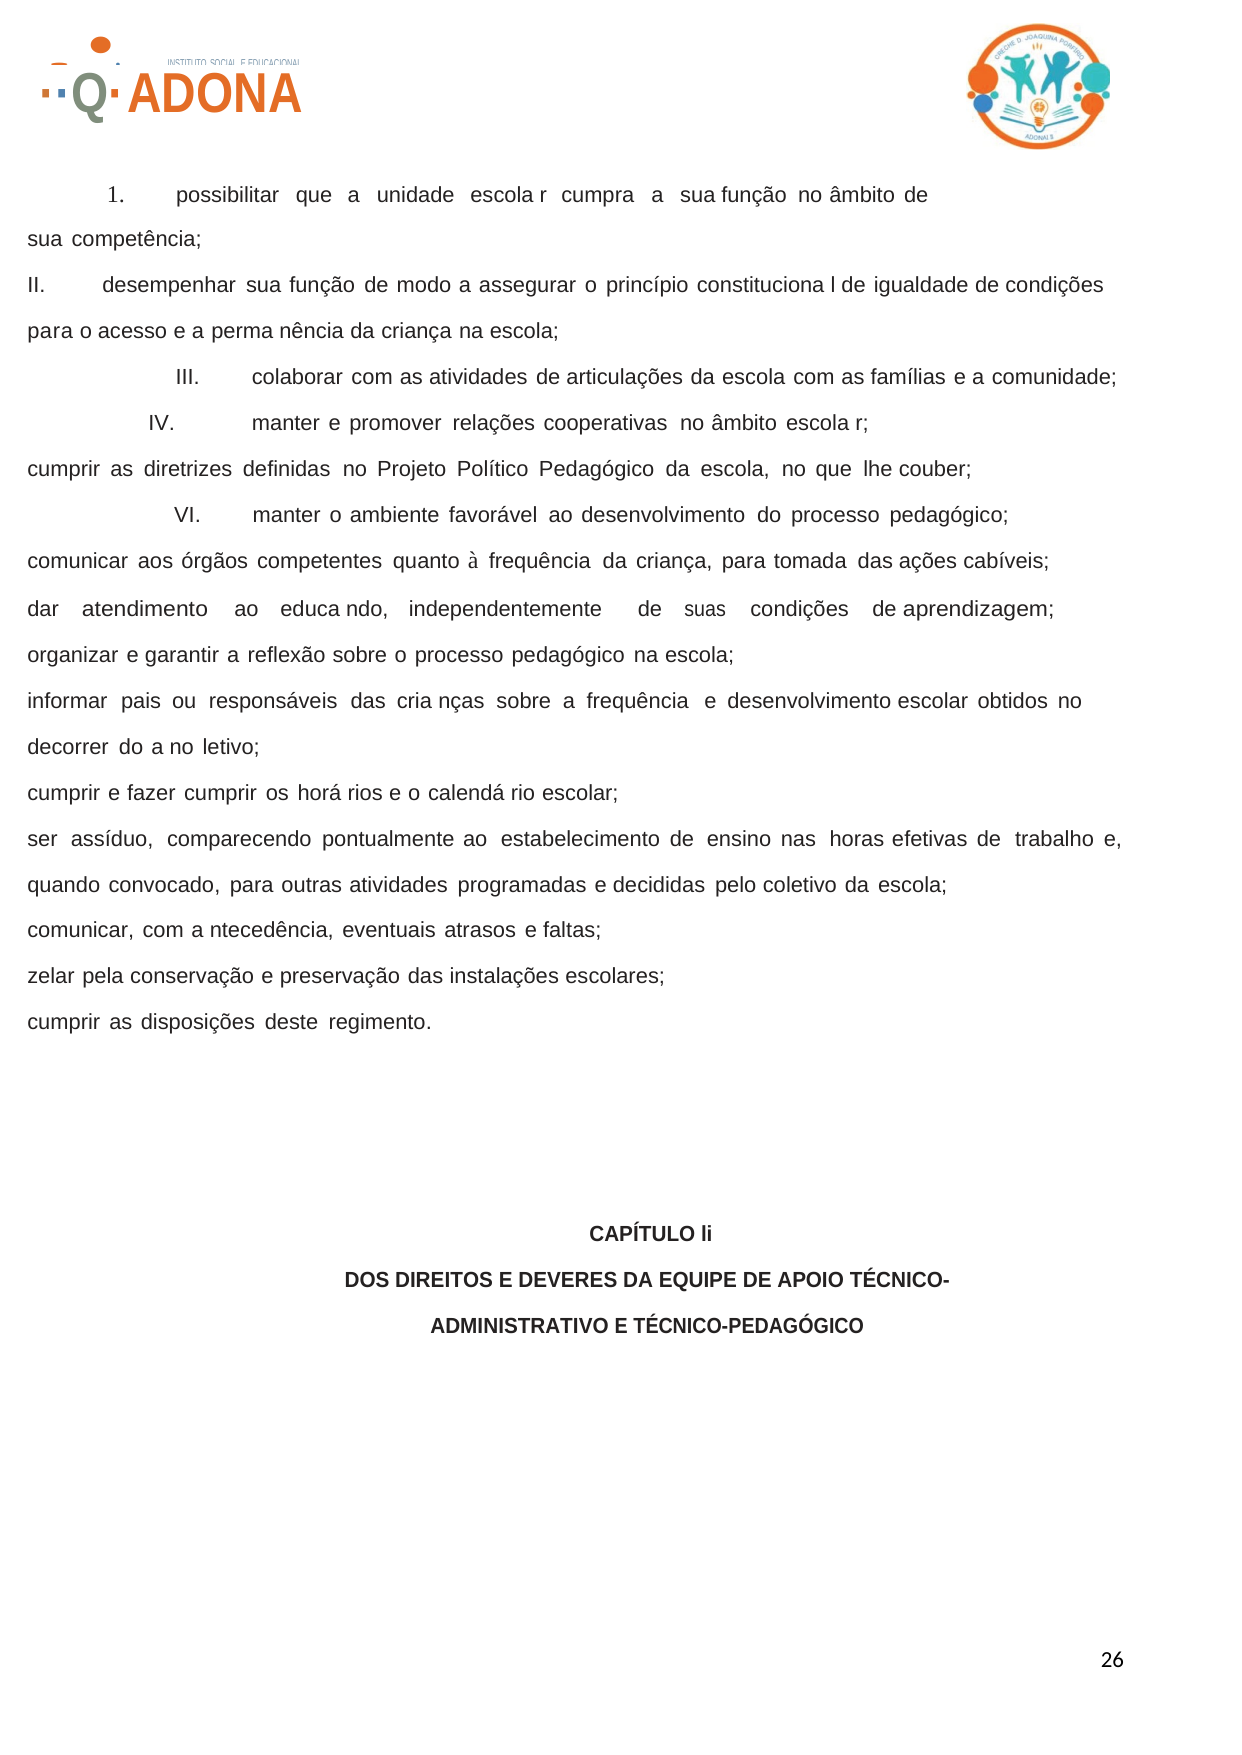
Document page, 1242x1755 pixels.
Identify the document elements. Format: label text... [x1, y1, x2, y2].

list cumprir as diretrizes definidas no Projeto Político Pedagógico da escola, no que lhe couber; [0, 456, 1120, 481]
text DOS DIREITOS E DEVERES DA EQUIPE DE APOIO TÉCNICO-ADMINISTRATIVO E TÉCNICO-PEDAGÓGICO [259, 1267, 1034, 1338]
list manter o ambiente favorável ao desenvolvimento do processo pedagógico; [174, 502, 1139, 527]
list ser assíduo, comparecendo pontualmente ao estabelecimento de ensino nas horas efetivas de trabalho e, quando convocado, para outras atividades programadas e decididas pelo coletivo da escola; [0, 826, 1122, 897]
list desempenhar sua função de modo a assegurar o princípio constituciona l de igualdade de condições para o acesso e a perma nência da criança na escola; [27, 272, 1121, 343]
list cumprir e fazer cumprir os horá rios e o calendá rio escolar; [0, 780, 1139, 805]
list dar atendimento ao educa ndo, independentemente de suas condições de aprendizagem; [0, 596, 1122, 621]
list zelar pela conservação e preservação das instalações escolares; [0, 963, 1139, 988]
list possibilitar que a unidade escola r cumpra a sua função no âmbito de sua competência; [27, 180, 939, 251]
list comunicar aos órgãos competentes quanto à frequência da criança, para tomada das ações cabíveis; [0, 546, 1120, 573]
subtitle CAPÍTULO li [344, 1221, 957, 1247]
list cumprir as disposições deste regimento. [0, 1009, 1139, 1034]
list organizar e garantir a reflexão sobre o processo pedagógico na escola; [0, 642, 1139, 667]
list colaborar com as atividades de articulações da escola com as famílias e a comunidade; IV. manter e promover relações cooperativas no âmbito escola r; [148, 364, 1120, 435]
list informar pais ou responsáveis das cria nças sobre a frequência e desenvolvimento escolar obtidos no decorrer do a no letivo; [0, 688, 1118, 759]
list comunicar, com a ntecedência, eventuais atrasos e faltas; [0, 917, 1139, 942]
